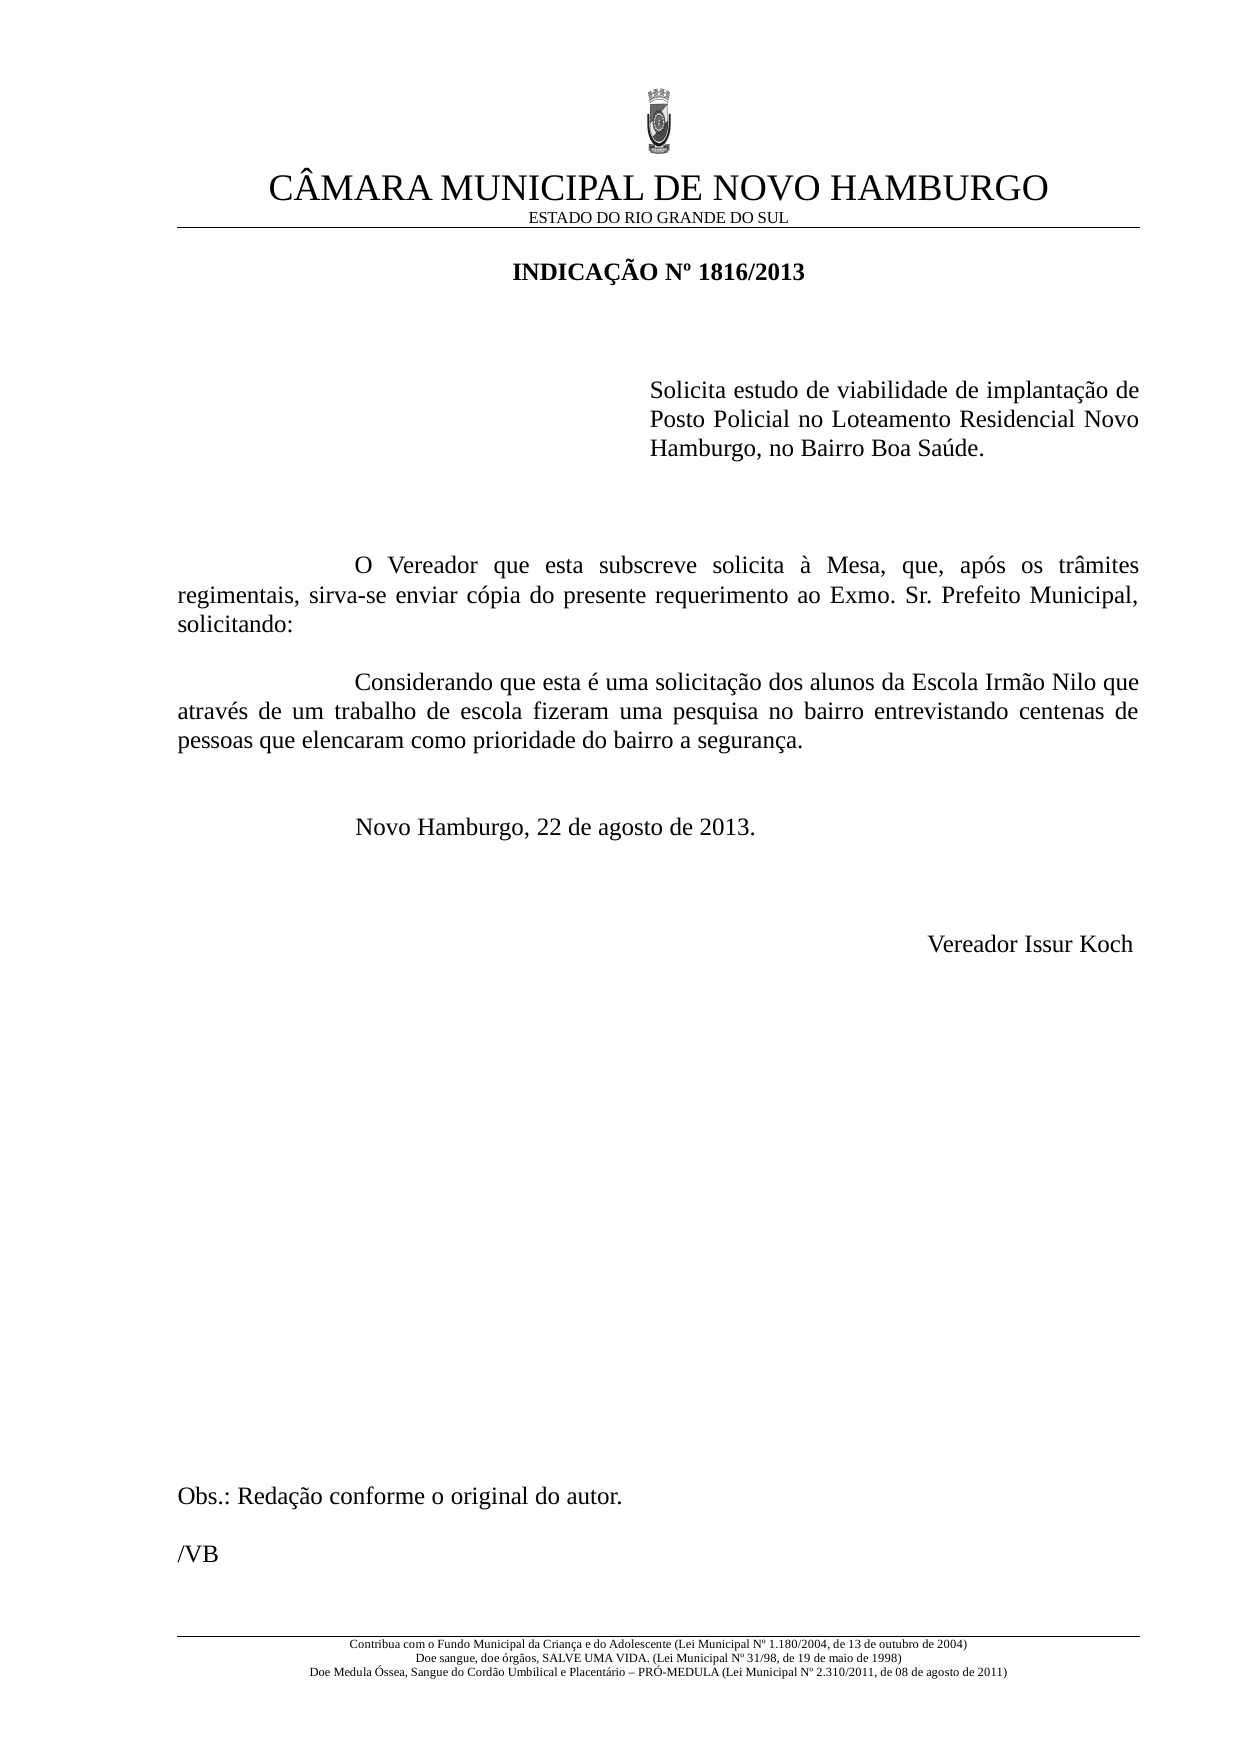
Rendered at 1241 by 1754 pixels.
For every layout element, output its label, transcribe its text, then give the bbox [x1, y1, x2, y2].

text /VB [177, 1539, 1140, 1568]
text Solicita estudo de viabilidade de implantação de Posto Policial no Loteamento Residencial Novo Hamburgo, no Bairro Boa Saúde. [649, 375, 1140, 462]
text Novo Hamburgo, 22 de agosto de 2013. [177, 812, 1140, 841]
text O Vereador que esta subscreve solicita à Mesa, que, após os trâmites regimentais, sirva-se enviar cópia do presente requerimento ao Exmo. Sr. Prefeito Municipal, solicitando: [177, 550, 1140, 638]
text INDICAÇÃO Nº 1816/2013 [177, 257, 1140, 286]
text Considerando que esta é uma solicitação dos alunos da Escola Irmão Nilo que através de um trabalho de escola fizeram uma pesquisa no bairro entrevistando centenas de pessoas que elencaram como prioridade do bairro a segurança. [177, 667, 1140, 754]
text Obs.: Redação conforme o original do autor. [177, 1481, 1140, 1510]
text Vereador Issur Koch [177, 929, 1140, 958]
